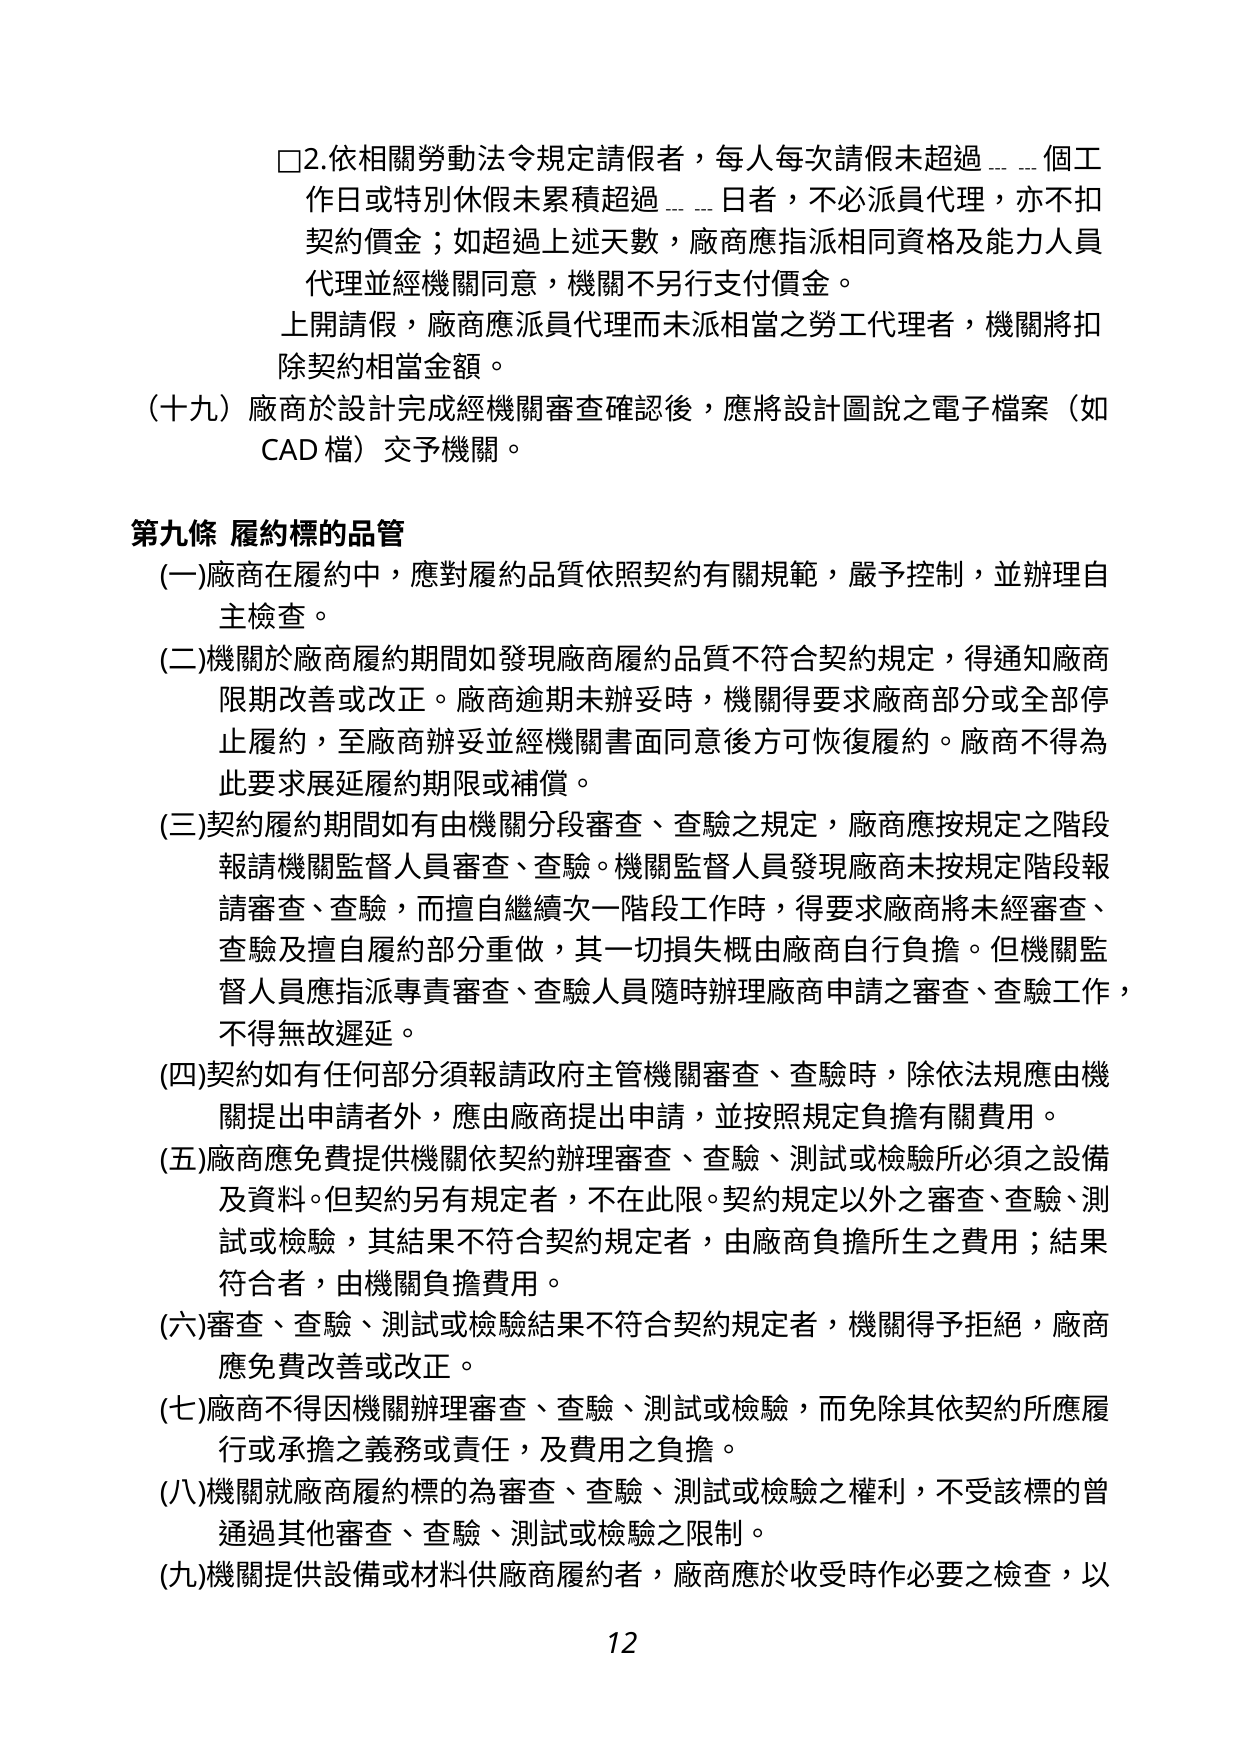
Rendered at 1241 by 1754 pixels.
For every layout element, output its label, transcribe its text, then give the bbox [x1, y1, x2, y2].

text □2.依相關勞動法令規定請假者，每人每次請假未超過﹍﹍個工作日或特別休假未累積超過﹍﹍日者，不必派員代理，亦不扣契約價金；如超過上述天數，廠商應指派相同資格及能力人員代理並經機關同意，機關不另行支付價金。 [275, 136, 1104, 302]
text (二)機關於廠商履約期間如發現廠商履約品質不符合契約規定，得通知廠商限期改善或改正。廠商逾期未辦妥時，機關得要求廠商部分或全部停止履約，至廠商辦妥並經機關書面同意後方可恢復履約。廠商不得為此要求展延履約期限或補償。 [159, 636, 1110, 802]
text (八)機關就廠商履約標的為審查、查驗、測試或檢驗之權利，不受該標的曾通過其他審查、查驗、測試或檢驗之限制。 [159, 1469, 1110, 1552]
text (三)契約履約期間如有由機關分段審查、查驗之規定，廠商應按規定之階段報請機關監督人員審查、查驗。機關監督人員發現廠商未按規定階段報請審查、查驗，而擅自繼續次一階段工作時，得要求廠商將未經審查、查驗及擅自履約部分重做，其一切損失概由廠商自行負擔。但機關監督人員應指派專責審查、查驗人員隨時辦理廠商申請之審查、查驗工作，不得無故遲延。 [159, 802, 1110, 1052]
text （十九）廠商於設計完成經機關審查確認後，應將設計圖說之電子檔案（如CAD檔）交予機關。 [130, 386, 1110, 469]
text 上開請假，廠商應派員代理而未派相當之勞工代理者，機關將扣除契約相當金額。 [278, 302, 1104, 386]
text (六)審查、查驗、測試或檢驗結果不符合契約規定者，機關得予拒絕，廠商應免費改善或改正。 [159, 1302, 1110, 1386]
text (五)廠商應免費提供機關依契約辦理審查、查驗、測試或檢驗所必須之設備及資料。但契約另有規定者，不在此限。契約規定以外之審查、查驗、測試或檢驗，其結果不符合契約規定者，由廠商負擔所生之費用；結果符合者，由機關負擔費用。 [159, 1136, 1110, 1302]
text (四)契約如有任何部分須報請政府主管機關審查、查驗時，除依法規應由機關提出申請者外，應由廠商提出申請，並按照規定負擔有關費用。 [159, 1052, 1110, 1136]
text (九)機關提供設備或材料供廠商履約者，廠商應於收受時作必要之檢查，以 [159, 1552, 1110, 1594]
text (一)廠商在履約中，應對履約品質依照契約有關規範，嚴予控制，並辦理自主檢查。 [159, 552, 1110, 636]
text 第九條 履約標的品管 [130, 511, 1110, 552]
text (七)廠商不得因機關辦理審查、查驗、測試或檢驗，而免除其依契約所應履行或承擔之義務或責任，及費用之負擔。 [159, 1386, 1110, 1469]
